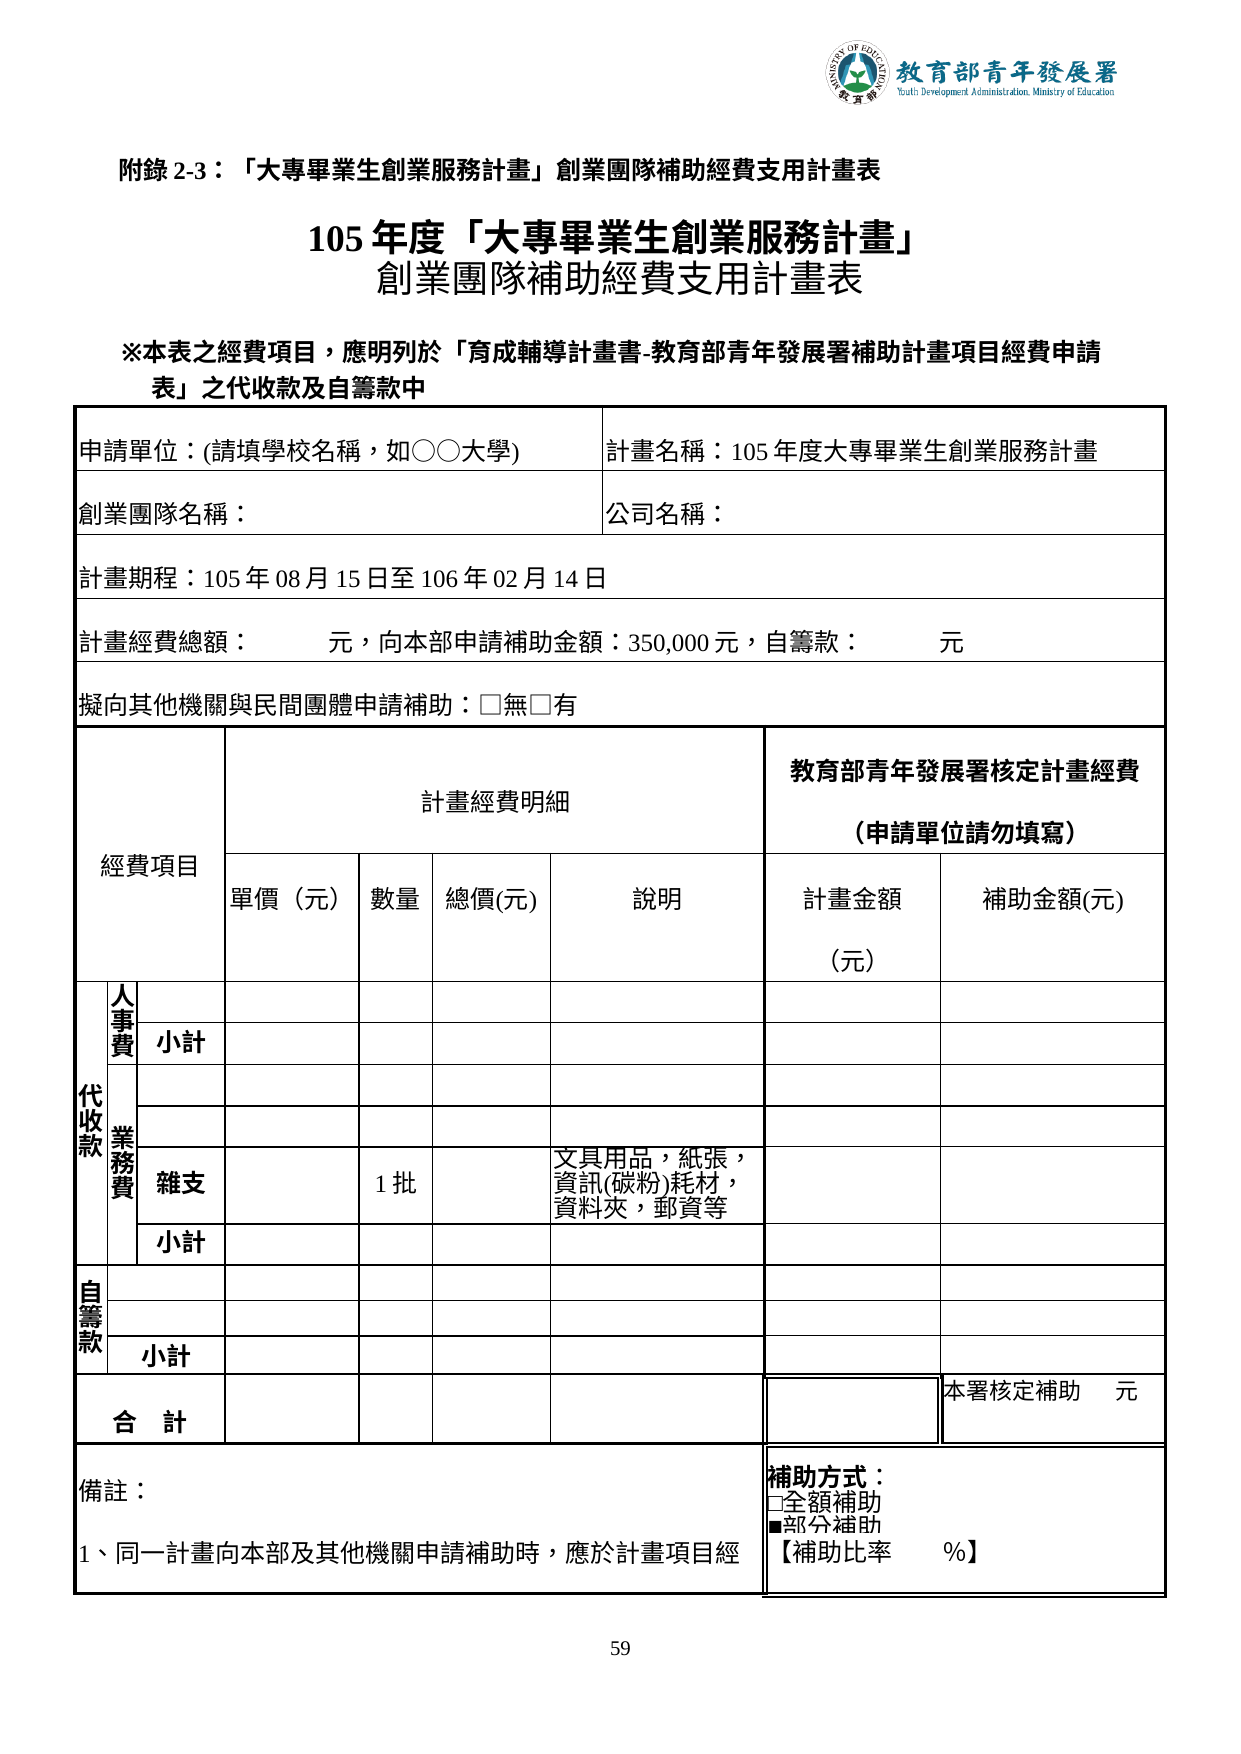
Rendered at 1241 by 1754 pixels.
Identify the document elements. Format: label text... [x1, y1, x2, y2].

table_cell [360, 1107, 432, 1146]
table_cell [226, 1337, 358, 1373]
table_cell [360, 982, 432, 1022]
table_cell [941, 1336, 1164, 1373]
table_cell 備註： 1、同一計畫向本部及其他機關申請補助時，應於計畫項目經 [77, 1445, 762, 1592]
table_cell [766, 1023, 940, 1063]
table_cell [360, 1225, 432, 1264]
table_cell 單價（元） [226, 854, 358, 981]
table_cell [551, 1023, 763, 1063]
table_cell 雜支 [138, 1148, 224, 1223]
table_cell [226, 1107, 358, 1146]
table_cell [108, 1266, 224, 1299]
text 附錄2-3：「大專畢業生創業服務計畫」創業團隊補助經費支用計畫表 [118, 127, 1122, 189]
table_cell [551, 1337, 763, 1373]
table_cell [551, 1375, 762, 1442]
table_cell 計畫期程：105年08月15日至106年02月14日 [77, 535, 1164, 597]
table_cell 公司名稱： [603, 471, 1164, 534]
table_cell [766, 1336, 940, 1373]
table_cell [433, 1301, 550, 1335]
table_cell [226, 1375, 358, 1442]
table_cell 經費項目 [77, 728, 224, 981]
table_cell 小計 [138, 1023, 224, 1063]
table_cell [551, 1266, 763, 1299]
table_cell [766, 1266, 940, 1299]
table_cell [226, 1065, 358, 1105]
text 105年度「大專畢業生創業服務計畫」 [118, 208, 1122, 262]
table_cell 業 務 費 [108, 1065, 136, 1264]
table_cell [941, 1266, 1164, 1299]
table_cell [433, 1266, 550, 1299]
table_cell 小計 [108, 1337, 224, 1373]
table_cell [226, 1266, 358, 1299]
table_cell [433, 1148, 550, 1223]
table_cell [138, 982, 224, 1022]
table_cell [138, 1065, 224, 1105]
table_cell [433, 1337, 550, 1373]
table_cell [766, 1147, 940, 1223]
table_cell [433, 1107, 550, 1146]
table_cell 補助方式： □全額補助 ■部分補助 【補助比率 ％】 [768, 1448, 1164, 1592]
table_cell [941, 1107, 1164, 1146]
table_cell [360, 1065, 432, 1105]
table_header 計畫名稱：105年度大專畢業生創業服務計畫 [603, 408, 1164, 470]
table_cell [226, 1023, 358, 1063]
table_cell [360, 1337, 432, 1373]
table_cell 人事費 [108, 982, 136, 1063]
table_cell 數量 [360, 854, 432, 981]
table_cell [766, 982, 940, 1022]
table_cell 自籌款 [77, 1266, 107, 1373]
table_cell 擬向其他機關與民間團體申請補助：□無□有 [77, 662, 1164, 724]
table_cell 合 計 [77, 1375, 224, 1442]
table_cell [138, 1107, 224, 1146]
table_cell [226, 1148, 358, 1223]
table_cell [226, 1225, 358, 1264]
text ※本表之經費項目，應明列於「育成輔導計畫書-教育部青年發展署補助計畫項目經費申請表」之代收款及自籌款中 [121, 332, 1120, 405]
table_cell 教育部青年發展署核定計畫經費 （申請單位請勿填寫） [766, 728, 1164, 853]
table_cell [360, 1375, 432, 1442]
table_cell 代收款 [77, 982, 107, 1264]
table_header 申請單位：(請填學校名稱，如○○大學) [77, 408, 602, 470]
table_cell 計畫金額（元） [766, 854, 940, 981]
table_cell [226, 1301, 358, 1335]
table_cell 補助金額(元) [941, 854, 1164, 981]
table_cell [433, 982, 550, 1022]
table_cell [941, 1023, 1164, 1063]
table_cell [941, 1224, 1164, 1264]
table_cell 計畫經費總額： 元，向本部申請補助金額：350,000元，自籌款： 元 [77, 599, 1164, 661]
table_cell 本署核定補助 元 [944, 1375, 1164, 1442]
table_cell [108, 1301, 224, 1335]
table_cell 創業團隊名稱： [77, 471, 602, 534]
table_cell 文具用品，紙張，資訊(碳粉)耗材，資料夾，郵資等 [551, 1148, 763, 1223]
table_cell [551, 1065, 763, 1105]
table_cell [433, 1065, 550, 1105]
table_cell [360, 1266, 432, 1299]
table_cell [551, 1225, 763, 1264]
table_cell [226, 982, 358, 1022]
table_cell [766, 1065, 940, 1105]
table_cell [941, 1065, 1164, 1105]
table_cell [551, 1107, 763, 1146]
table_cell 總價(元) [433, 854, 550, 981]
table_cell [433, 1023, 550, 1063]
table_cell [766, 1224, 940, 1264]
table_cell [941, 1147, 1164, 1223]
table_cell [768, 1379, 937, 1442]
table_cell [766, 1107, 940, 1146]
table_cell [360, 1301, 432, 1335]
table_cell [551, 982, 763, 1022]
table_cell 說明 [551, 854, 763, 981]
table_cell [941, 1301, 1164, 1335]
table_cell [766, 1301, 940, 1335]
table_cell [941, 982, 1164, 1022]
table_cell [433, 1225, 550, 1264]
table_cell 1批 [360, 1148, 432, 1223]
table_cell [551, 1301, 763, 1335]
text 創業團隊補助經費支用計畫表 [118, 266, 1122, 299]
table_cell 計畫經費明細 [226, 728, 763, 853]
table_cell 小計 [138, 1225, 224, 1264]
table_cell [360, 1023, 432, 1063]
table_cell [433, 1375, 550, 1442]
